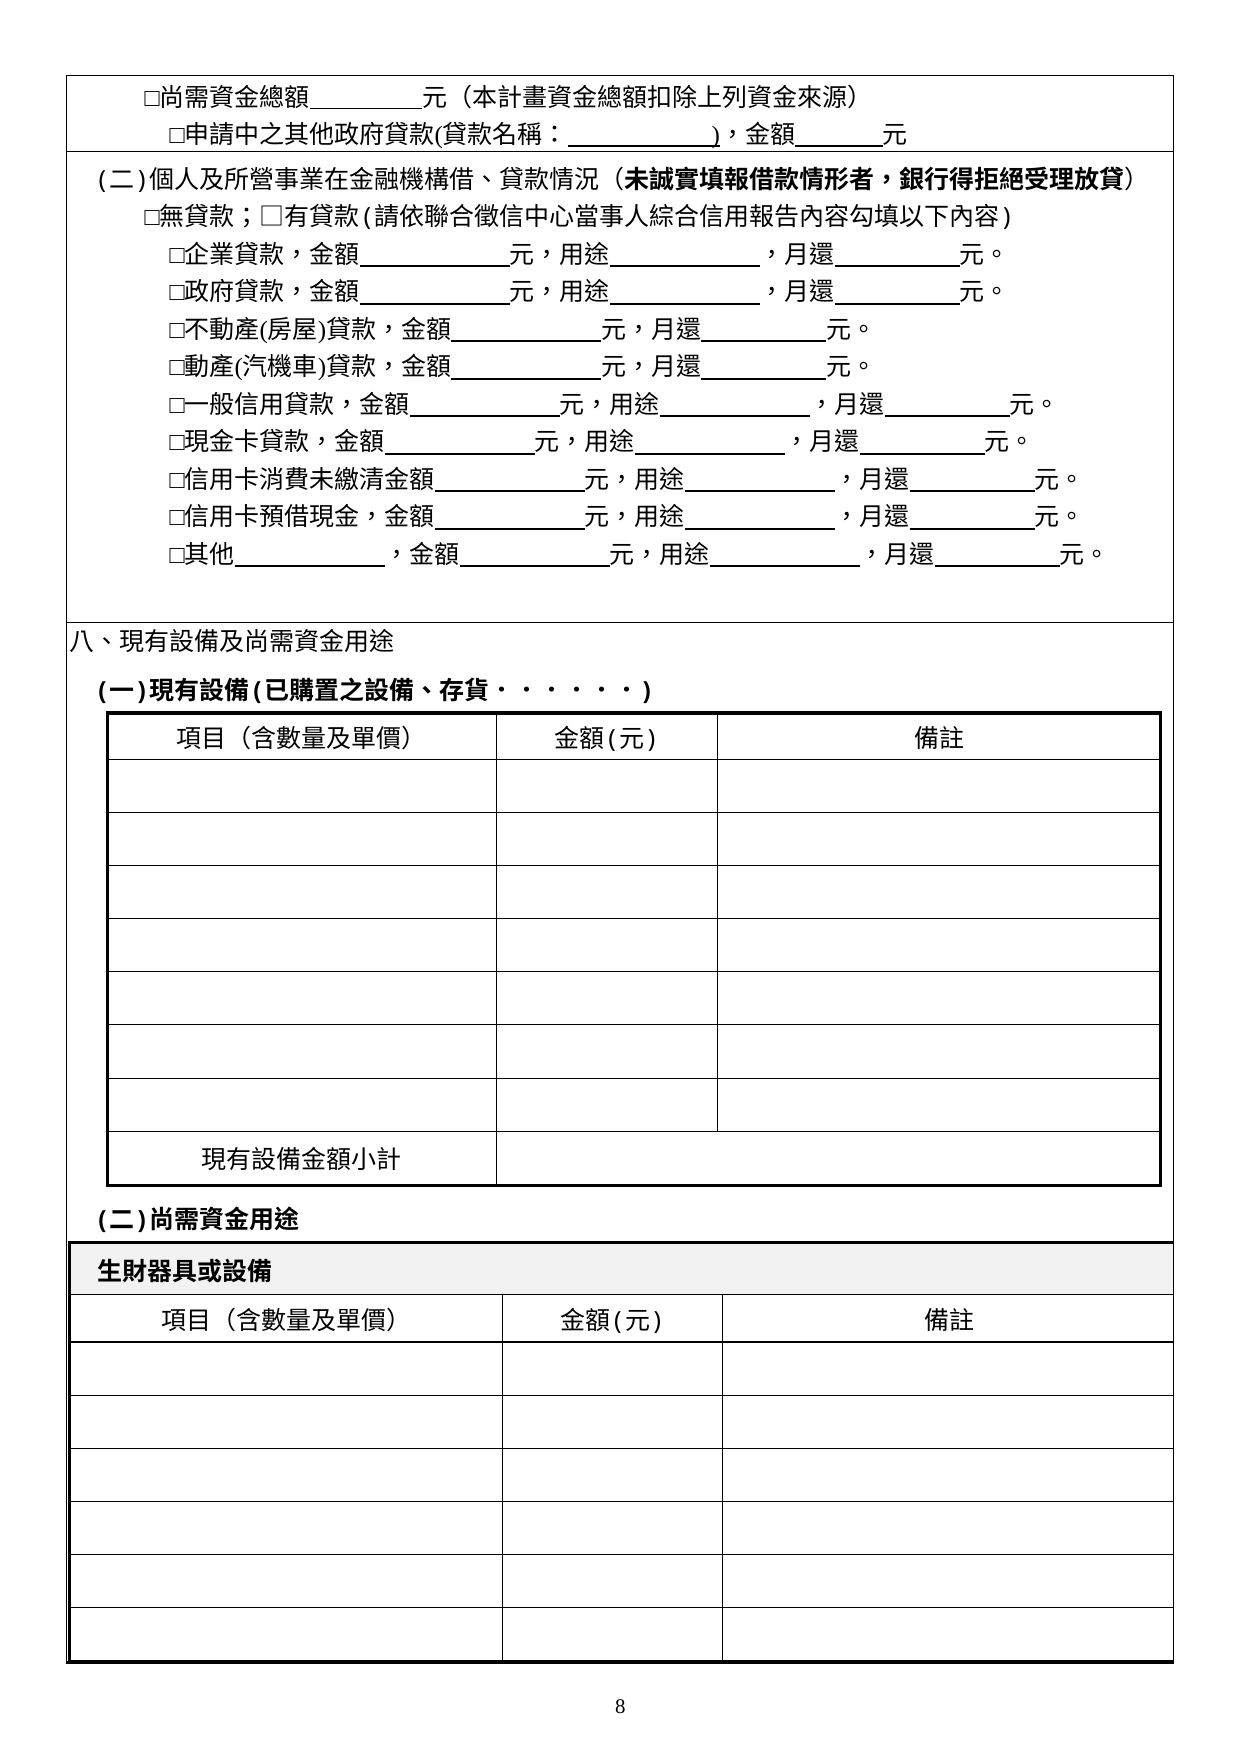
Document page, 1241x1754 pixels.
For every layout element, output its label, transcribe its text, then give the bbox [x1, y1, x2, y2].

table_cell [109, 813, 496, 865]
table_cell [723, 1608, 1173, 1660]
table_cell [503, 1555, 722, 1607]
table_cell [718, 1079, 1159, 1131]
table_cell (二)個人及所營事業在金融機構借、貸款情況（未誠實填報借款情形者，銀行得拒絕受理放貸） □無貸款；□有貸款(請依聯合徵信中心當事人綜合信用報告內容勾填以下內容) □企業貸款，金額 元，用途 ，月還 元。 □政府貸款，金額 元，用途 ，月還 元。 □不動產(房屋)貸款，金額 元，月還 元。 □動產(汽機車)貸款，金額 元，月還 元。 □一般信用貸款，金額 元，用途 ，月還 元。 □現金卡貸款，金額 元，用途 ，月還 元。 □信用卡消費未繳清金額 元，用途 ，月還 元。 □信用卡預借現金，金額 元，用途 ，月還 元。 □其他 ，金額 元，用途 ，月還 元。 [67, 152, 1173, 622]
table_cell [497, 760, 717, 812]
table_cell [718, 972, 1159, 1024]
table_cell [497, 919, 717, 971]
table_cell [723, 1343, 1173, 1394]
table_cell [109, 1079, 496, 1131]
table_cell 金額(元) [503, 1295, 722, 1341]
table_cell [503, 1396, 722, 1448]
table_cell [723, 1449, 1173, 1501]
table_cell [109, 1025, 496, 1077]
table_cell [497, 1025, 717, 1077]
table_cell [718, 760, 1159, 812]
table_cell [718, 813, 1159, 865]
table_cell 項目（含數量及單價） [71, 1295, 502, 1341]
table_cell [71, 1502, 502, 1554]
table_cell 八、現有設備及尚需資金用途 (一)現有設備(已購置之設備、存貨．．．．．．) (二)尚需資金用途 [67, 623, 1173, 1241]
table_cell [109, 866, 496, 918]
table_header 生財器具或設備 [71, 1244, 1173, 1294]
table_cell 備註 [723, 1295, 1173, 1341]
table_cell [497, 866, 717, 918]
table_cell [71, 1396, 502, 1448]
table_cell [503, 1502, 722, 1554]
table_header 備註 [718, 715, 1159, 759]
table_cell [718, 866, 1159, 918]
table_cell [718, 1025, 1159, 1077]
table_cell [497, 1079, 717, 1131]
table_cell [723, 1396, 1173, 1448]
table_cell □尚需資金總額 元（本計畫資金總額扣除上列資金來源） □申請中之其他政府貸款(貸款名稱： )，金額 元 [67, 76, 1173, 151]
table_cell [71, 1608, 502, 1660]
table_cell [503, 1608, 722, 1660]
table_cell [503, 1449, 722, 1501]
table_cell [109, 919, 496, 971]
table_cell [718, 919, 1159, 971]
table_cell [109, 760, 496, 812]
table_cell [723, 1555, 1173, 1607]
table_cell [71, 1343, 502, 1394]
table_cell [497, 1132, 1159, 1184]
table_cell [109, 972, 496, 1024]
table_cell [497, 972, 717, 1024]
table_cell [497, 813, 717, 865]
table_cell 現有設備金額小計 [109, 1132, 496, 1184]
table_cell [71, 1449, 502, 1501]
table_header 金額(元) [497, 715, 717, 759]
table_cell [503, 1343, 722, 1394]
table_cell [723, 1502, 1173, 1554]
table_header 項目（含數量及單價） [109, 715, 496, 759]
table_cell [71, 1555, 502, 1607]
